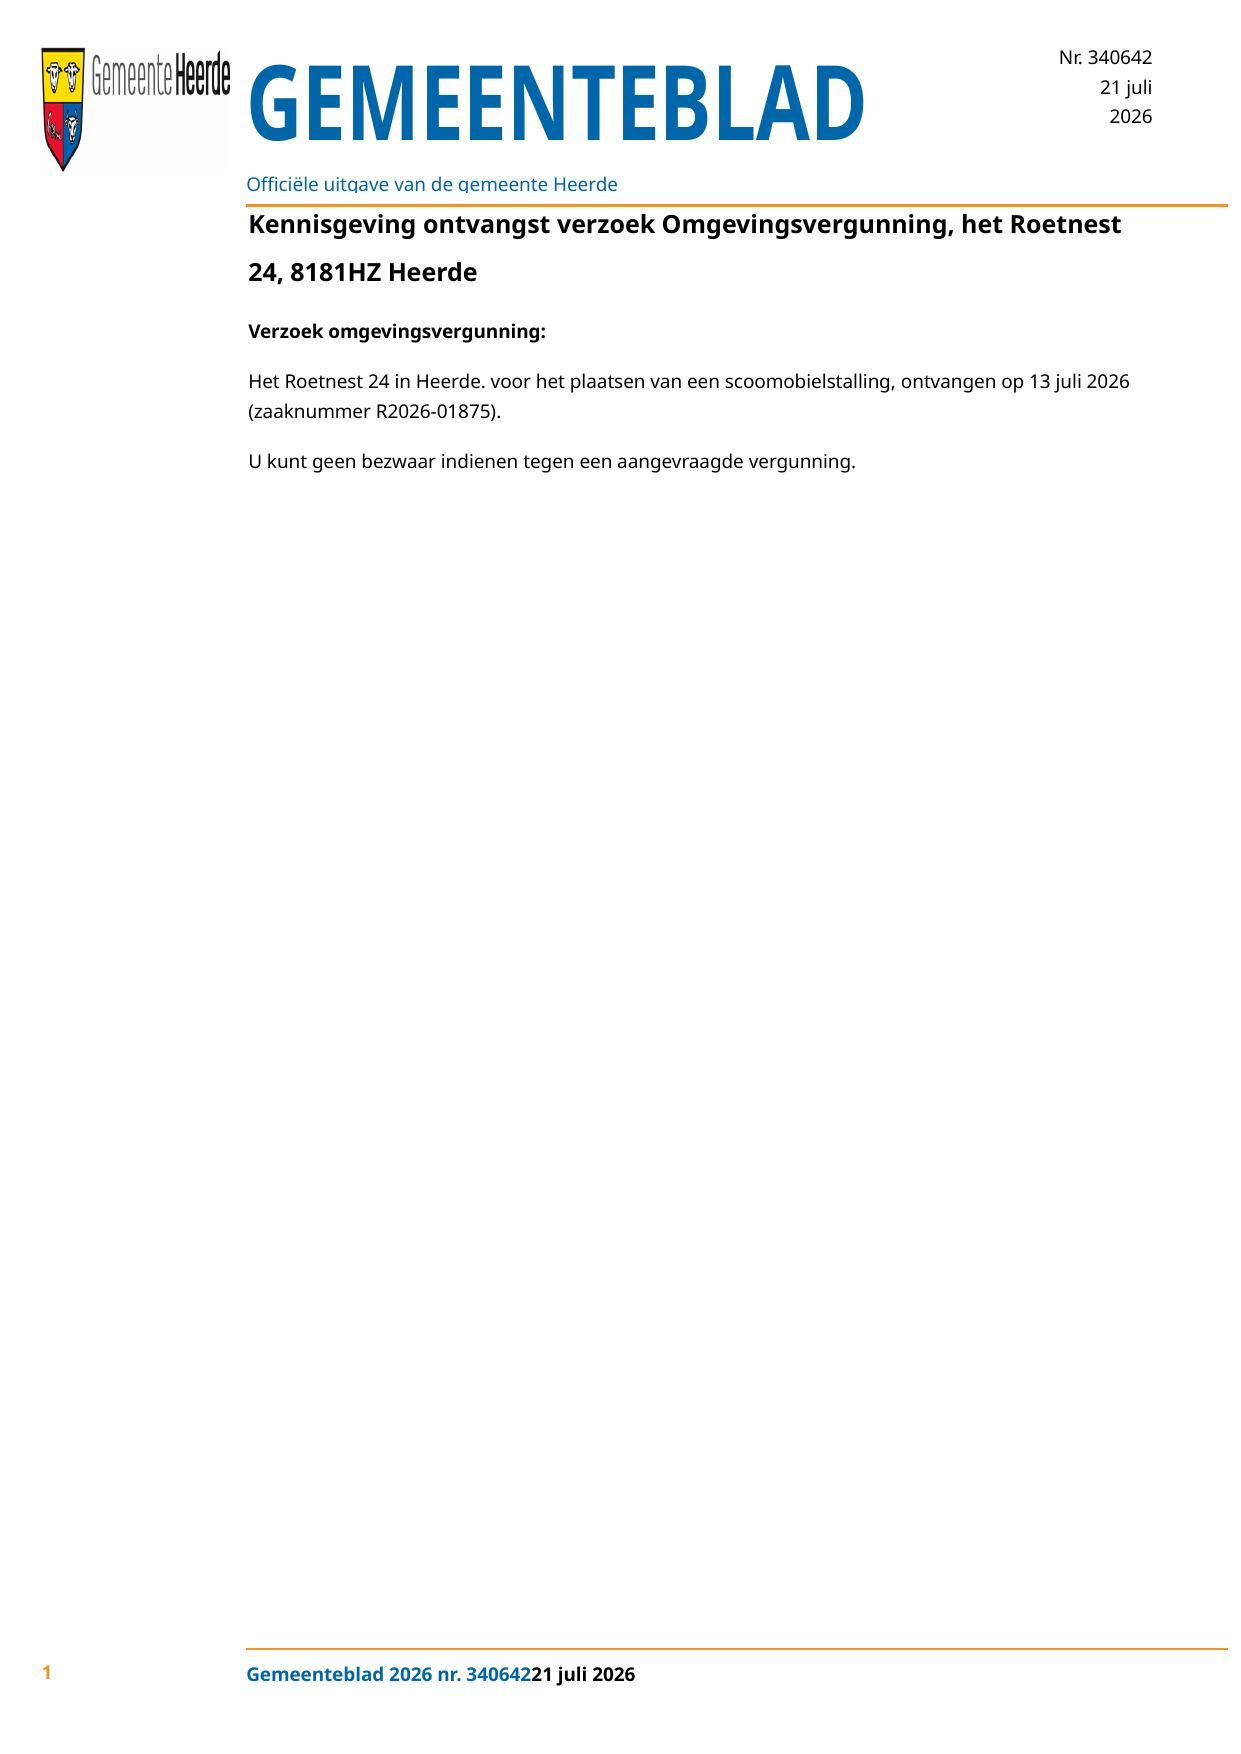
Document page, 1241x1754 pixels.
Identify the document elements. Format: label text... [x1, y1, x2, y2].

text Kennisgeving ontvangst verzoek Omgevingsvergunning, het Roetnest 24, 8181HZ Heerde [248, 207, 1152, 288]
text U kunt geen bezwaar indienen tegen een aangevraagde vergunning. [248, 448, 1152, 474]
text Het Roetnest 24 in Heerde. voor het plaatsen van een scoomobielstalling, ontvangen op 13 juli 2026 (zaaknummer R2026-01875). [248, 368, 1152, 424]
text Verzoek omgevingsvergunning: [248, 318, 1152, 344]
picture [41, 47, 231, 172]
